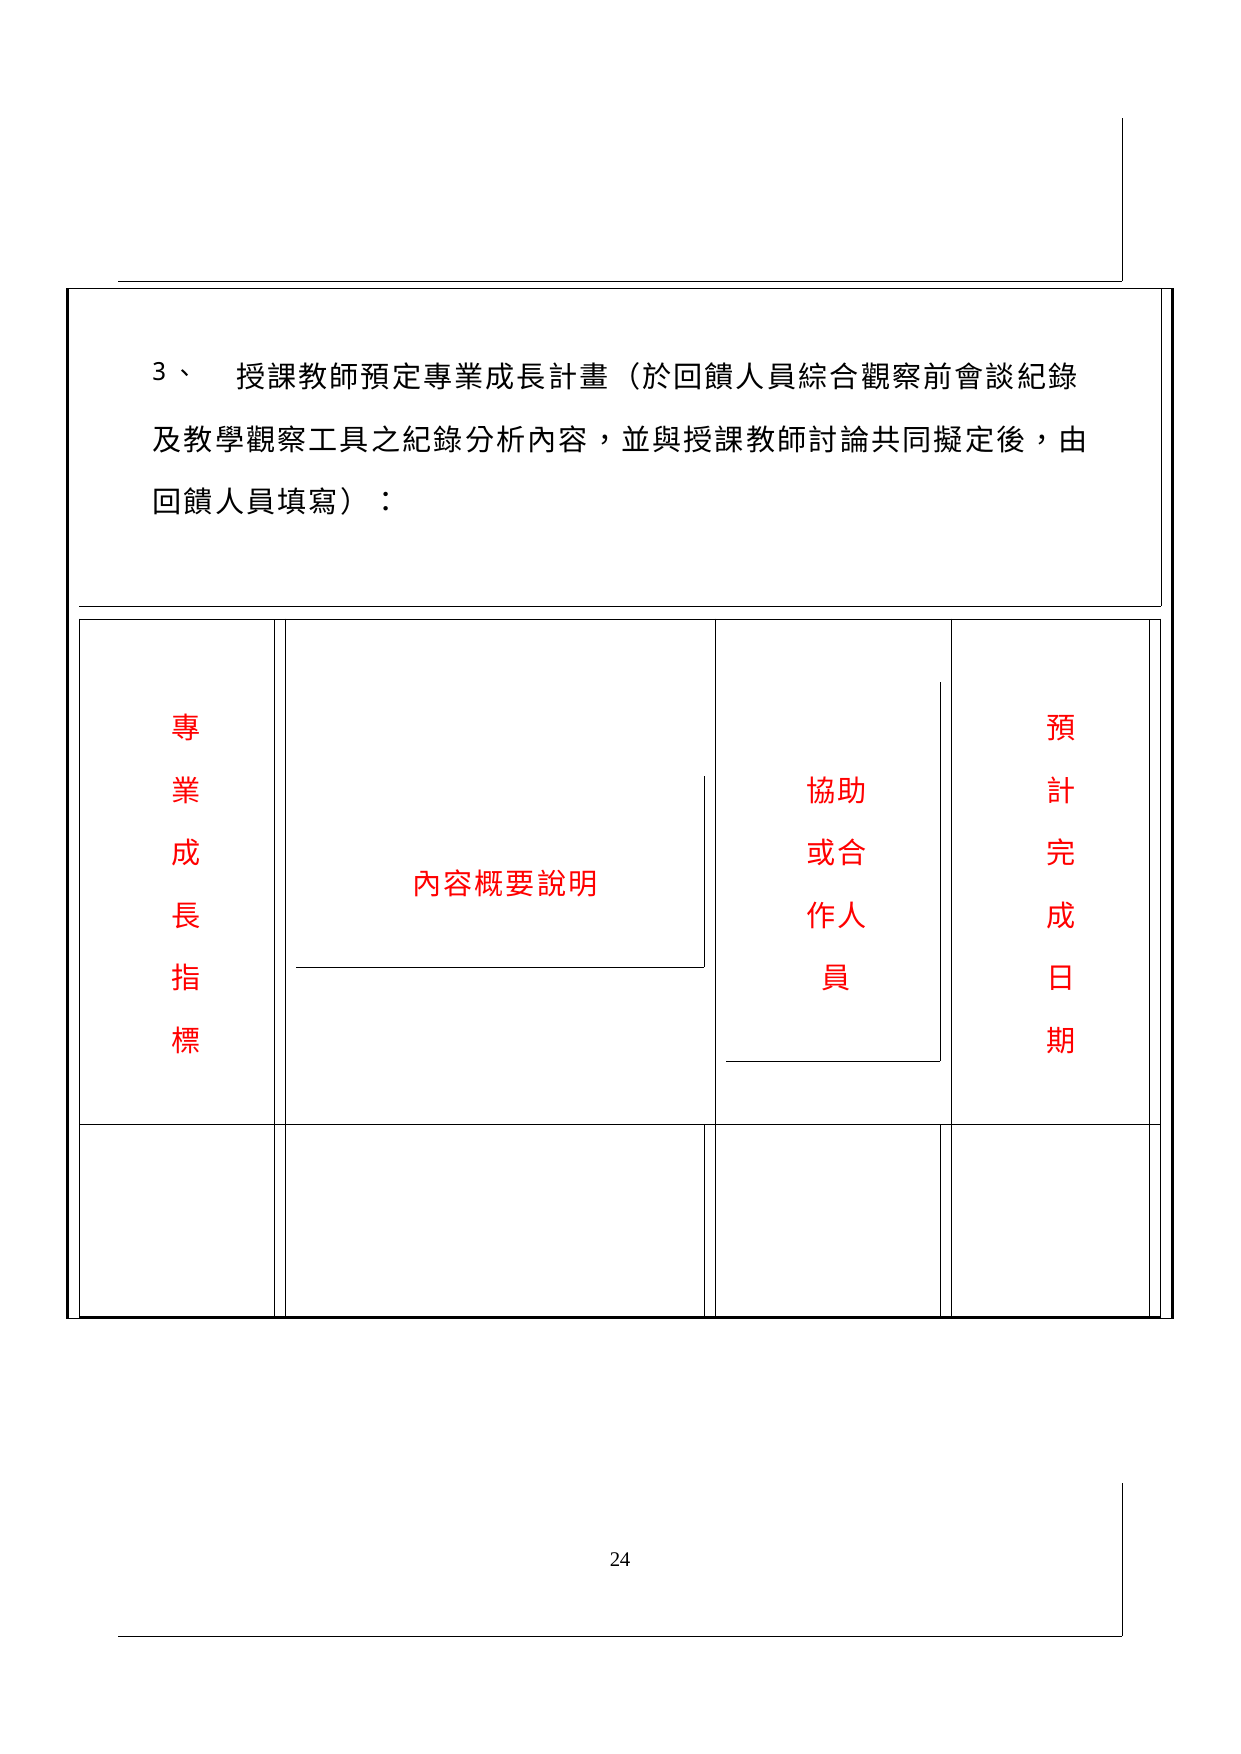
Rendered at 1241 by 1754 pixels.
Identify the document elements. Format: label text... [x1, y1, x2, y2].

table_cell [716, 1125, 940, 1316]
table_header 內容概要說明 [286, 620, 715, 1124]
table_header [1150, 620, 1160, 1124]
table_cell [952, 1125, 1149, 1316]
table_header 預計完成日期 [952, 620, 1149, 1124]
table_cell [286, 1125, 704, 1316]
table_cell 授課教師預定專業成長計畫（於回饋人員綜合觀察前會談紀錄及教學觀察工具之紀錄分析內容，並與授課教師討論共同擬定後，由回饋人員填寫）： 備註： 專業成長指標請依據教學者的【教與學之優點與特色】或【教與學待調整或精進之處】討論撰寫。 內容概要說明請簡述，例如：研讀書籍或數位文獻、諮詢專家教師或學者、參加研習或學習社群、重新試驗教學、進行教學行動研究等。 可依實際需要增列表格。 [69, 289, 1171, 1317]
table_cell [941, 1125, 951, 1316]
table_header 協助或合作人員 [716, 620, 951, 1124]
table_cell [1150, 1125, 1160, 1316]
table_cell [705, 1125, 715, 1316]
table_header 專業成長指標 [80, 620, 274, 1124]
table_cell [80, 1125, 274, 1316]
table_header [275, 620, 285, 1124]
table_cell [275, 1125, 285, 1316]
